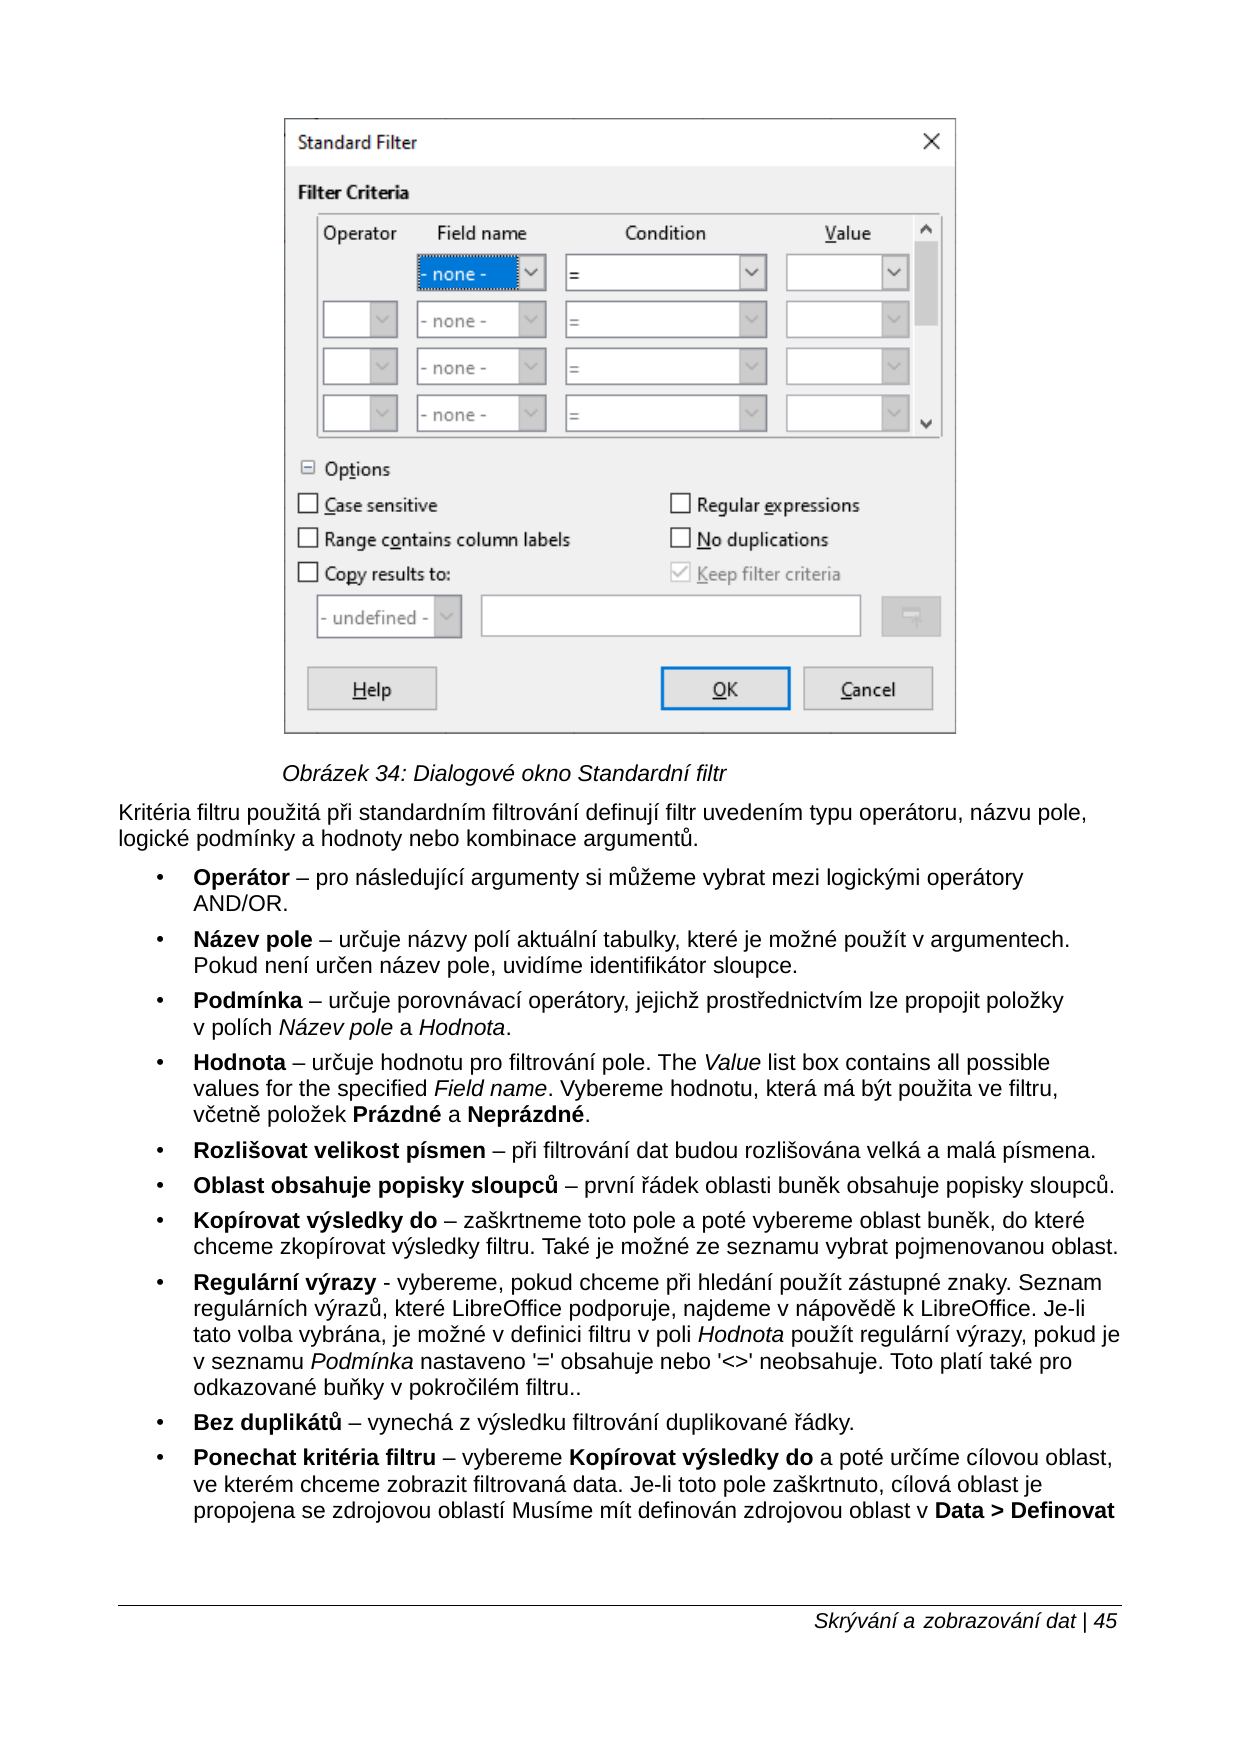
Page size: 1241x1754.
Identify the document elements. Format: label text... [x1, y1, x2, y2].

list Regulární výrazy - vybereme, pokud chceme při hledání použít zástupné znaky. Seznam regulárních výrazů, které LibreOffice podporuje, najdeme v nápovědě k LibreOffice. Je-li tato volba vybrána, je možné v definici filtru v poli Hodnota použít regulární výrazy, pokud je v seznamu Podmínka nastaveno '=' obsahuje nebo '<>' neobsahuje. Toto platí také pro odkazované buňky v pokročilém filtru.. [156, 1268, 1122, 1400]
list Kopírovat výsledky do – zaškrtneme toto pole a poté vybereme oblast buněk, do které chceme zkopírovat výsledky filtru. Také je možné ze seznamu vybrat pojmenovanou oblast. [156, 1207, 1122, 1260]
list Operátor – pro následující argumenty si můžeme vybrat mezi logickými operátory AND/OR. [156, 864, 1122, 917]
list Oblast obsahuje popisky sloupců – první řádek oblasti buněk obsahuje popisky sloupců. [156, 1172, 1122, 1198]
picture [284, 118, 957, 734]
list Ponechat kritéria filtru – vybereme Kopírovat výsledky do a poté určíme cílovou oblast, ve kterém chceme zobrazit filtrovaná data. Je-li toto pole zaškrtnuto, cílová oblast je propojena se zdrojovou oblastí Musíme mít definován zdrojovou oblast v Data > Definovat [156, 1444, 1122, 1523]
list Podmínka – určuje porovnávací operátory, jejichž prostřednictvím lze propojit položky v polích Název pole a Hodnota. [156, 987, 1122, 1040]
list Název pole – určuje názvy polí aktuální tabulky, které je možné použít v argumentech. Pokud není určen název pole, uvidíme identifikátor sloupce. [156, 926, 1122, 978]
list Bez duplikátů – vynechá z výsledku filtrování duplikované řádky. [156, 1409, 1122, 1436]
list Hodnota – určuje hodnotu pro filtrování pole. The Value list box contains all possible values for the specified Field name. Vybereme hodnotu, která má být použita ve filtru, včetně položek Prázdné a Neprázdné. [156, 1049, 1122, 1128]
text Obrázek 34: Dialogové okno Standardní filtr [282, 118, 958, 787]
list Kritéria filtru použitá při standardním filtrování definují filtr uvedením typu operátoru, názvu pole, logické podmínky a hodnoty nebo kombinace argumentů. [118, 799, 1122, 851]
list Rozlišovat velikost písmen – při filtrování dat budou rozlišována velká a malá písmena. [156, 1137, 1122, 1163]
